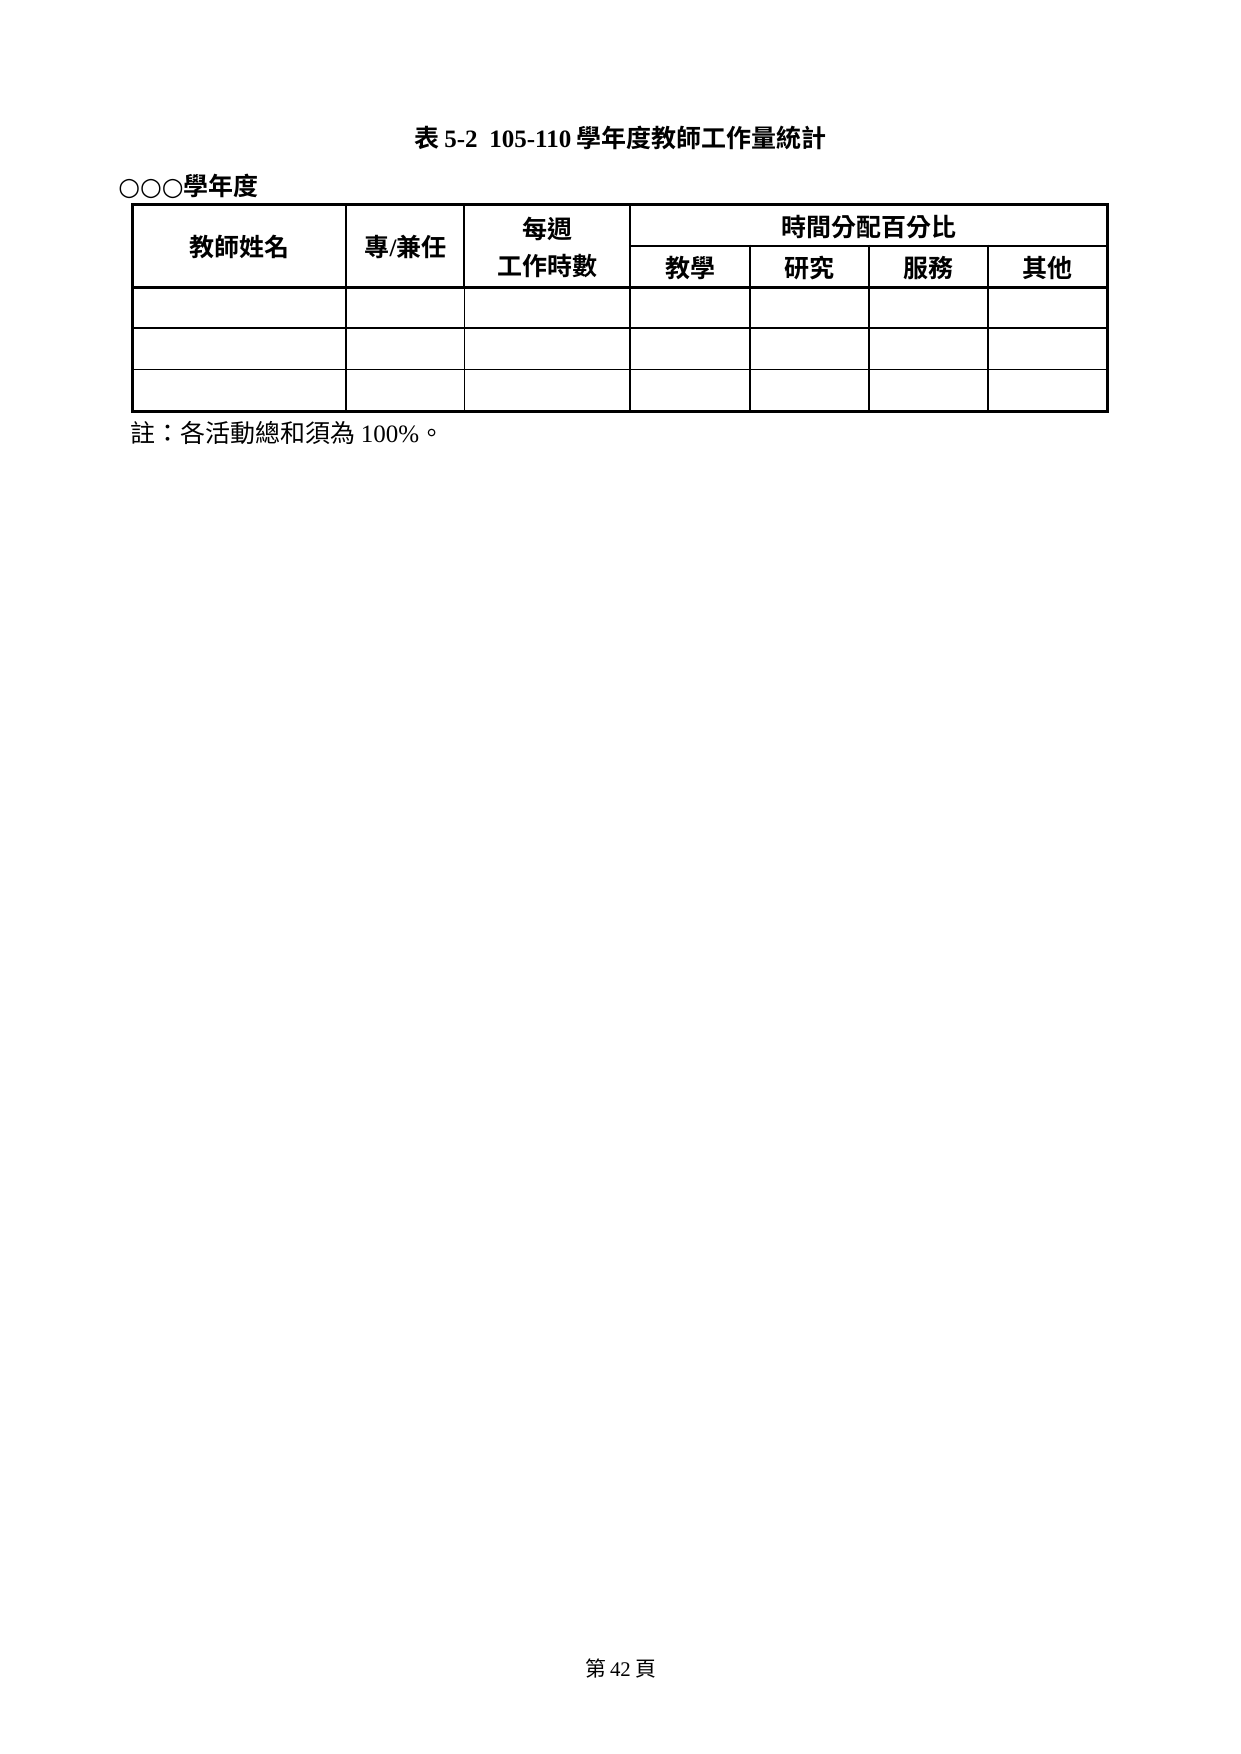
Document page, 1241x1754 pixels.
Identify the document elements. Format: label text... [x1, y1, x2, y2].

table_cell [631, 329, 749, 368]
table_cell [134, 329, 345, 368]
table_cell [870, 370, 987, 410]
text ○○○學年度 [118, 167, 1122, 203]
table_cell [465, 329, 629, 368]
table_cell [751, 370, 868, 410]
table_cell [631, 289, 749, 327]
table_header 專/兼任 [347, 206, 463, 286]
table_header 教師姓名 [134, 206, 345, 286]
table_cell [870, 289, 987, 327]
table_cell [989, 329, 1106, 368]
text 表5-2 105-110學年度教師工作量統計 [118, 118, 1122, 154]
table_cell 研究 [751, 247, 868, 286]
table_cell 教學 [631, 247, 749, 286]
table_cell [751, 289, 868, 327]
table_cell [989, 289, 1106, 327]
table_cell [134, 370, 345, 410]
table_cell [465, 370, 629, 410]
subtitle 註：各活動總和須為100%。 [118, 413, 1122, 449]
table_cell [870, 329, 987, 368]
table_cell [989, 370, 1106, 410]
table_cell [347, 329, 464, 368]
table_cell 其他 [989, 247, 1106, 286]
table_cell [465, 289, 629, 327]
table_cell [134, 289, 345, 327]
table_cell [347, 289, 464, 327]
table_cell [751, 329, 868, 368]
table_header 時間分配百分比 [631, 206, 1106, 244]
table_cell 服務 [870, 247, 987, 286]
table_cell [631, 370, 749, 410]
table_cell [347, 370, 464, 410]
table_header 每週 工作時數 [465, 206, 629, 286]
